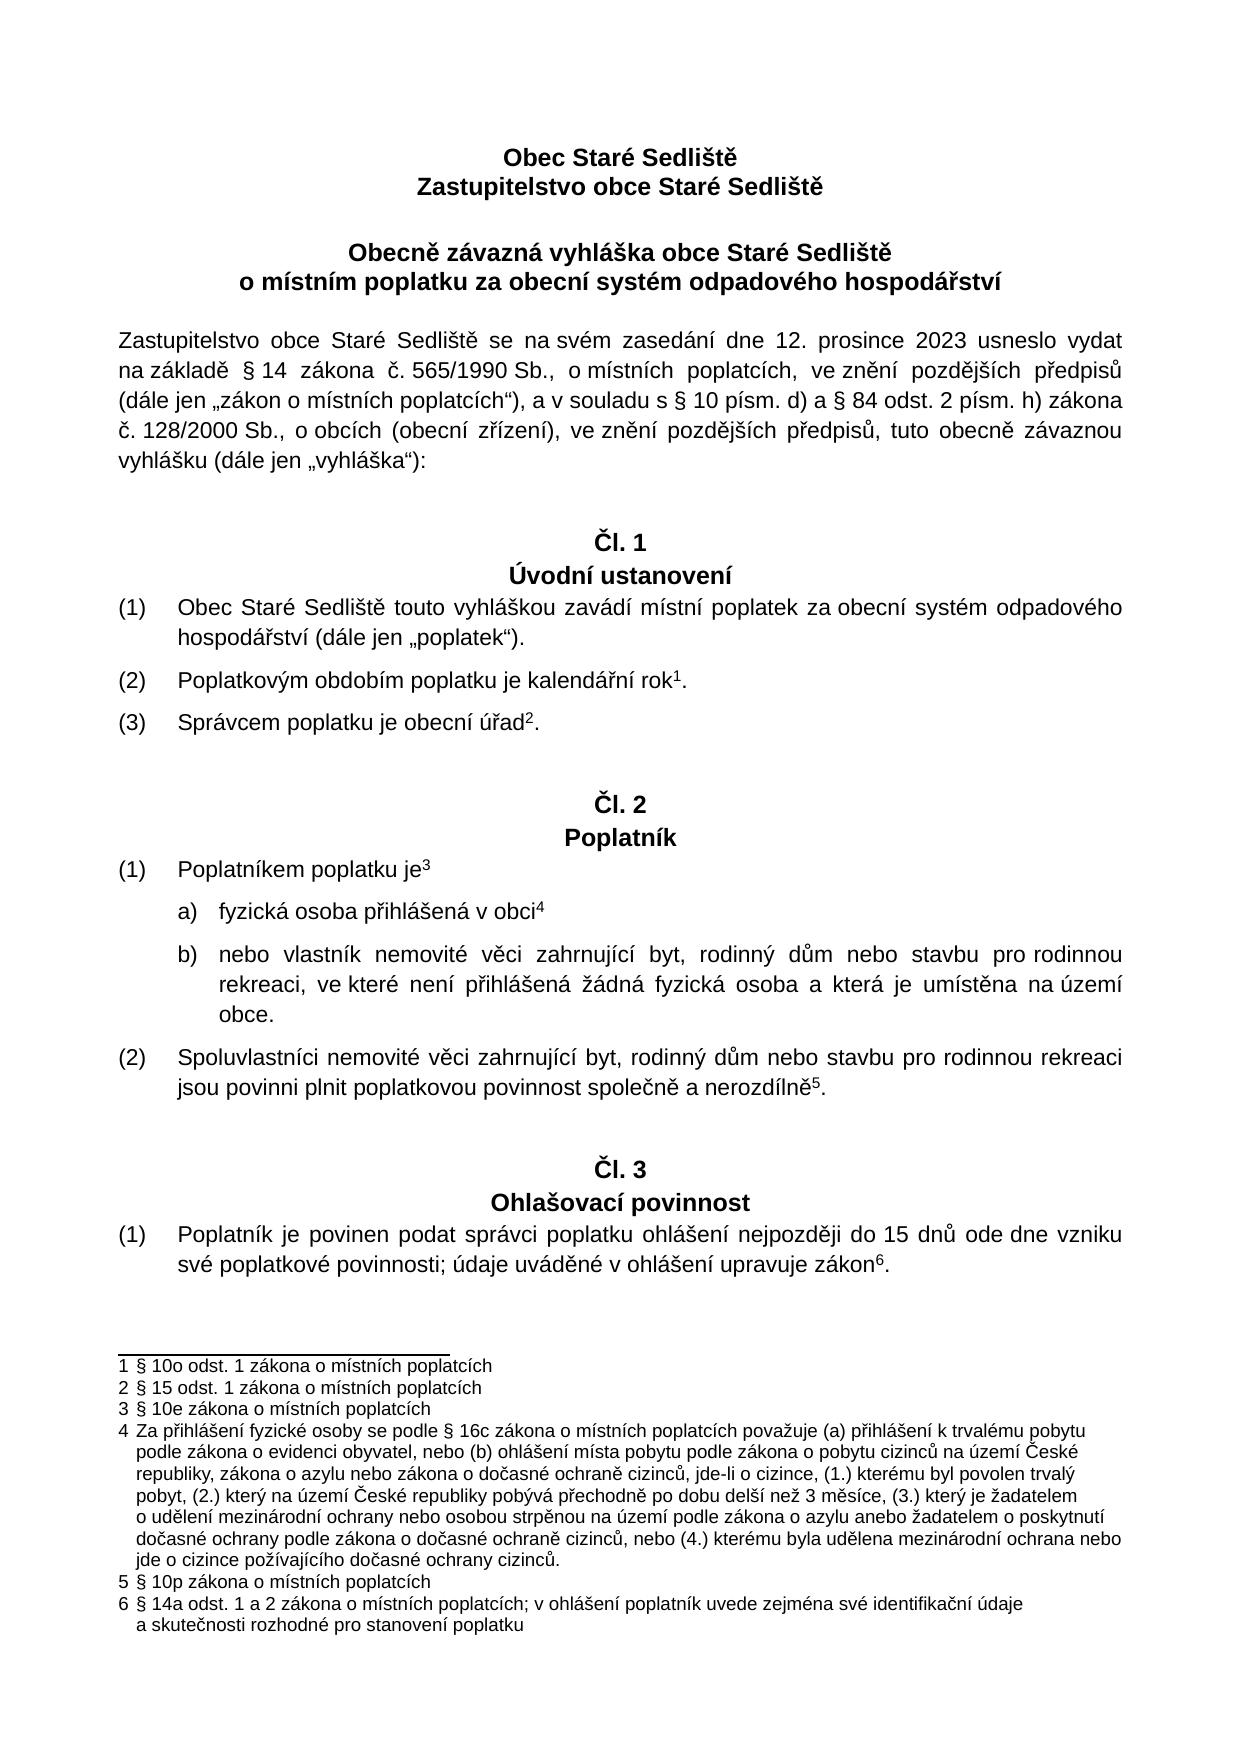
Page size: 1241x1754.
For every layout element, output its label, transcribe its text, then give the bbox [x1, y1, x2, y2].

subtitle Obecně závazná vyhláška obce Staré Sedliště o místním poplatku za obecní systém odpadového hospodářství [118, 238, 1122, 295]
list Poplatník je povinen podat správci poplatku ohlášení nejpozději do 15 dnů ode dne vzniku své poplatkové povinnosti; údaje uváděné v ohlášení upravuje zákon. [118, 1221, 1122, 1277]
subtitle Čl. 3 Ohlašovací povinnost [118, 1154, 1122, 1216]
text Obec Staré Sedliště Zastupitelstvo obce Staré Sedliště [118, 143, 1122, 201]
subtitle Čl. 1 Úvodní ustanovení [118, 528, 1122, 589]
list Obec Staré Sedliště touto vyhláškou zavádí místní poplatek za obecní systém odpadového hospodářství (dále jen „poplatek“). [118, 594, 1122, 650]
text Zastupitelstvo obce Staré Sedliště se na svém zasedání dne 12. prosince 2023 usneslo vydat na základě § 14 zákona č. 565/1990 Sb., o místních poplatcích, ve znění pozdějších předpisů (dále jen „zákon o místních poplatcích“), a v souladu s § 10 písm. d) a § 84 odst. 2 písm. h) zákona č. 128/2000 Sb., o obcích (obecní zřízení), ve znění pozdějších předpisů, tuto obecně závaznou vyhlášku (dále jen „vyhláška“): [118, 327, 1122, 474]
list nebo vlastník nemovité věci zahrnující byt, rodinný dům nebo stavbu pro rodinnou rekreaci, ve které není přihlášená žádná fyzická osoba a která je umístěna na území obce. [177, 941, 1122, 1028]
list fyzická osoba přihlášená v obci [177, 898, 1122, 925]
list Poplatníkem poplatku je [118, 856, 1122, 882]
list § 15 odst. 1 zákona o místních poplatcích [118, 1377, 1122, 1398]
list § 10p zákona o místních poplatcích [118, 1571, 1122, 1592]
list § 10o odst. 1 zákona o místních poplatcích [118, 1355, 1122, 1377]
list Za přihlášení fyzické osoby se podle § 16c zákona o místních poplatcích považuje (a) přihlášení k trvalému pobytu podle zákona o evidenci obyvatel, nebo (b) ohlášení místa pobytu podle zákona o pobytu cizinců na území České republiky, zákona o azylu nebo zákona o dočasné ochraně cizinců, jde-li o cizince, (1.) kterému byl povolen trvalý pobyt, (2.) který na území České republiky pobývá přechodně po dobu delší než 3 měsíce, (3.) který je žadatelem o udělení mezinárodní ochrany nebo osobou strpěnou na území podle zákona o azylu anebo žadatelem o poskytnutí dočasné ochrany podle zákona o dočasné ochraně cizinců, nebo (4.) kterému byla udělena mezinárodní ochrana nebo jde o cizince požívajícího dočasné ochrany cizinců. [118, 1420, 1122, 1571]
list Spoluvlastníci nemovité věci zahrnující byt, rodinný dům nebo stavbu pro rodinnou rekreaci jsou povinni plnit poplatkovou povinnost společně a nerozdílně. [118, 1044, 1122, 1101]
list § 10e zákona o místních poplatcích [118, 1398, 1122, 1420]
list § 14a odst. 1 a 2 zákona o místních poplatcích; v ohlášení poplatník uvede zejména své identifikační údaje a skutečnosti rozhodné pro stanovení poplatku [118, 1592, 1122, 1635]
list Poplatkovým obdobím poplatku je kalendářní rok. [118, 667, 1122, 693]
subtitle Čl. 2 Poplatník [118, 789, 1122, 851]
list Správcem poplatku je obecní úřad. [118, 709, 1122, 736]
